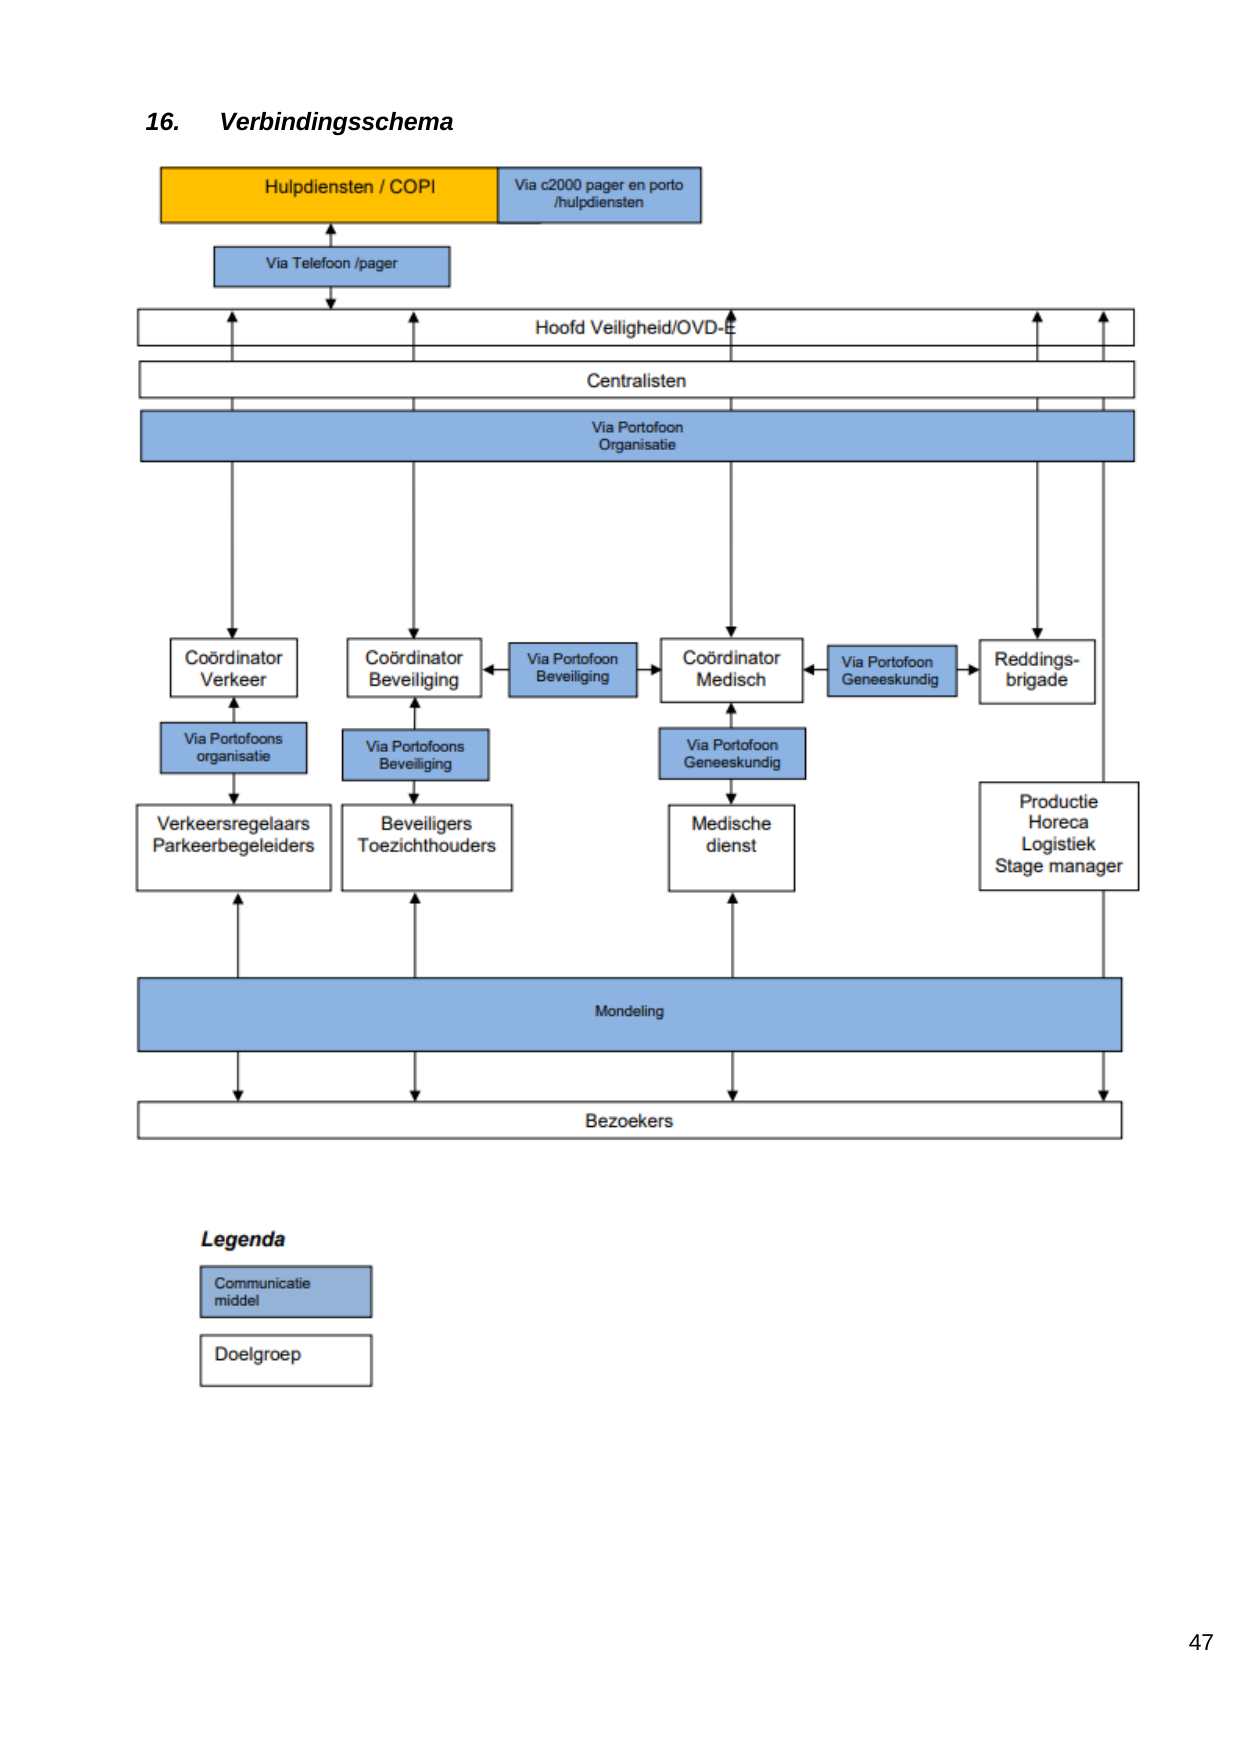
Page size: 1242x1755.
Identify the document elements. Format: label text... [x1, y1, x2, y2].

text 16. Verbindingsschema [145, 102, 1214, 137]
